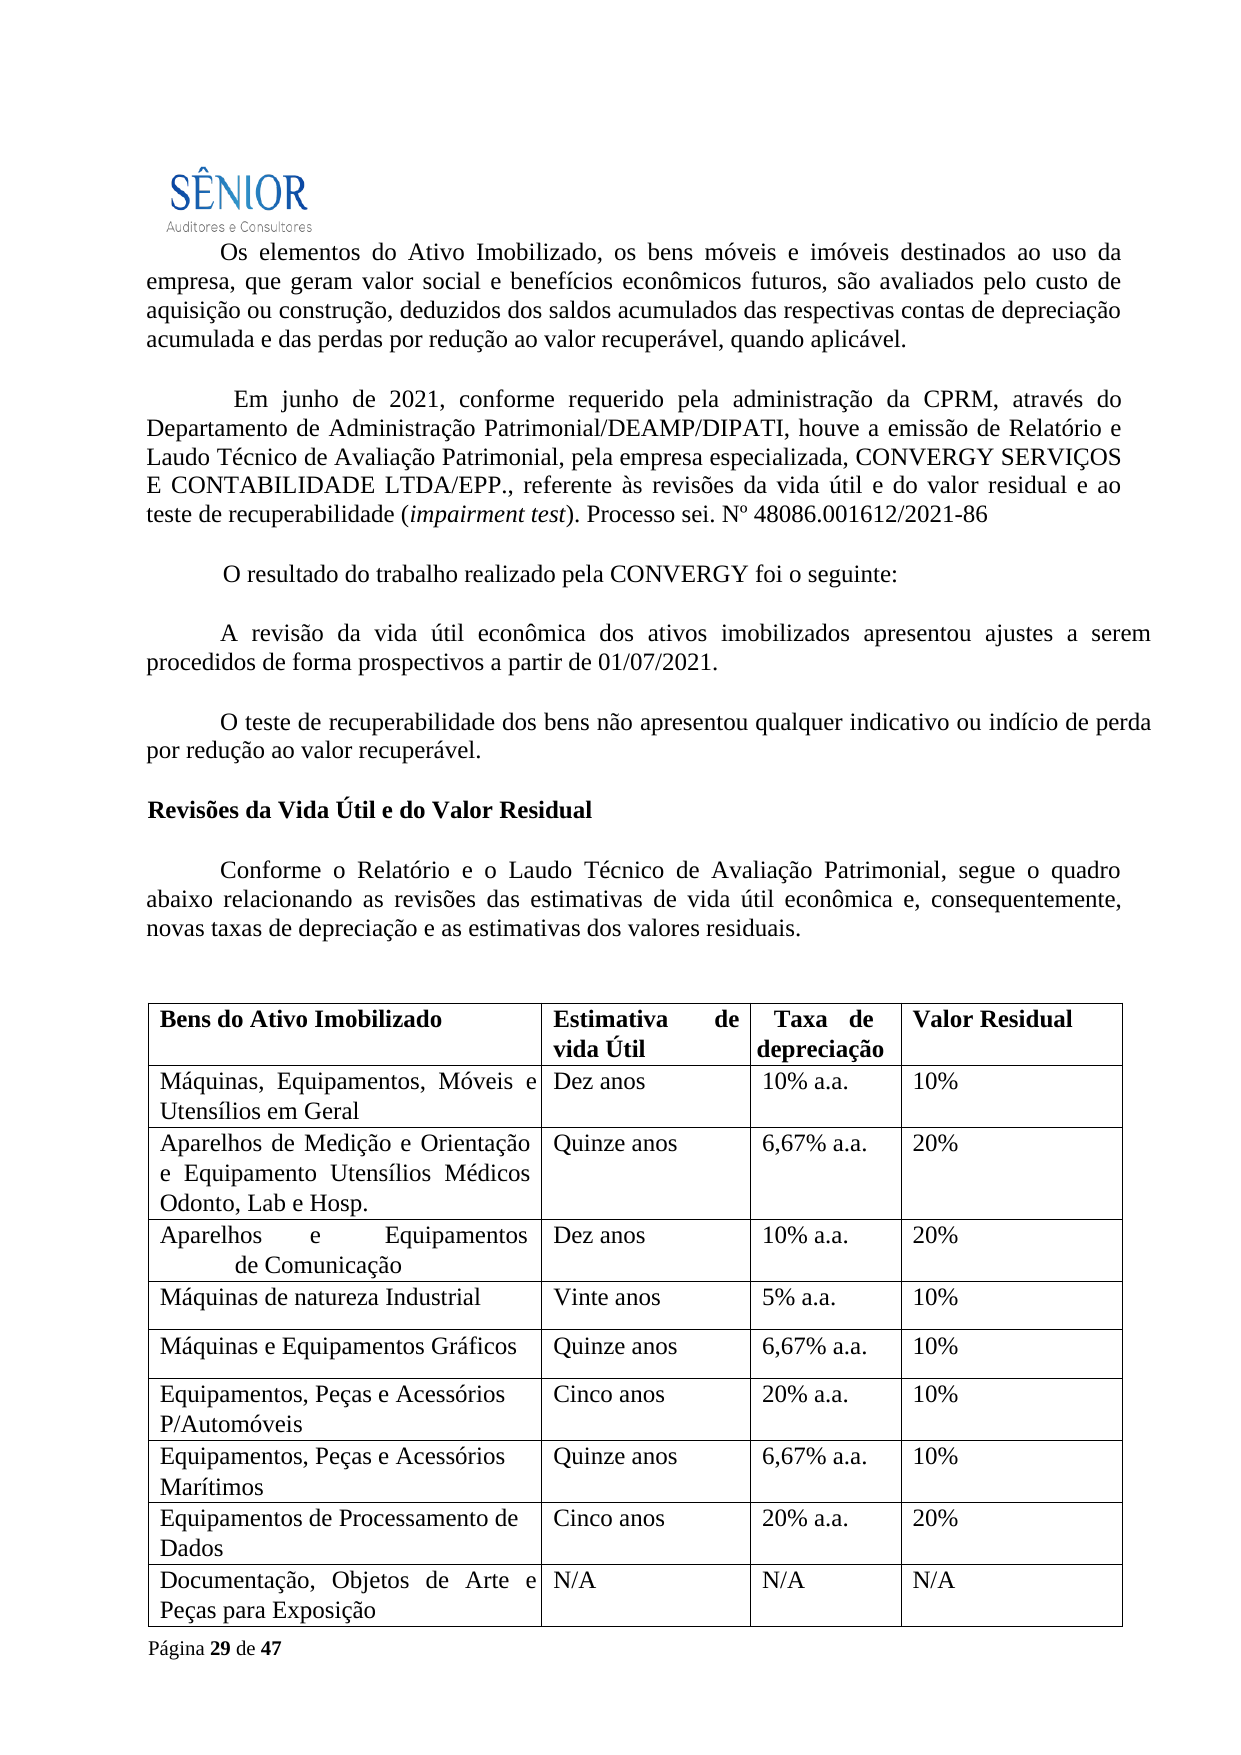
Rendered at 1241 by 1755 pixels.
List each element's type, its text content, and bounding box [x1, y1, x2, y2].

table_cell [714, 1330, 750, 1378]
table_cell Equipamentos de Processamento de Dados [149, 1503, 541, 1564]
table_header de [714, 1004, 750, 1064]
table_cell 6,67% a.a. [751, 1330, 901, 1378]
table_cell Dez anos [542, 1220, 714, 1281]
table_header Taxa de depreciação [751, 1004, 901, 1064]
table_cell [714, 1066, 750, 1127]
table_cell Cinco anos [542, 1379, 714, 1440]
table_cell 10% a.a. [751, 1220, 901, 1281]
text Em junho de 2021, conforme requerido pela administração da CPRM, através do Departamento de Administração Patrimonial/DEAMP/DIPATI, houve a emissão de Relatório e Laudo Técnico de Avaliação Patrimonial, pela empresa especializada, CONVERGY SERVIÇOS E CONTABILIDADE LTDA/EPP., referente às revisões da vida útil e do valor residual e ao teste de recuperabilidade (impairment test). Processo sei. Nº 48086.001612/2021-86 [146, 384, 1123, 528]
table_cell 20% [902, 1128, 1122, 1219]
table_cell 10% a.a. [751, 1066, 901, 1127]
text Os elementos do Ativo Imobilizado, os bens móveis e imóveis destinados ao uso da empresa, que geram valor social e benefícios econômicos futuros, são avaliados pelo custo de aquisição ou construção, deduzidos dos saldos acumulados das respectivas contas de depreciação acumulada e das perdas por redução ao valor recuperável, quando aplicável. [146, 237, 1122, 353]
table_cell 10% [902, 1379, 1122, 1440]
table_cell [714, 1282, 750, 1329]
table_cell Máquinas e Equipamentos Gráficos [149, 1330, 541, 1378]
table_cell N/A [542, 1565, 714, 1626]
text Conforme o Relatório e o Laudo Técnico de Avaliação Patrimonial, segue o quadro abaixo relacionando as revisões das estimativas de vida útil econômica e, consequentemente, novas taxas de depreciação e as estimativas dos valores residuais. [146, 855, 1123, 942]
table_cell Equipamentos, Peças e Acessórios Marítimos [149, 1441, 541, 1502]
table_cell 10% [902, 1330, 1122, 1378]
table_cell 10% [902, 1282, 1122, 1329]
table_header Valor Residual [902, 1004, 1122, 1064]
text O teste de recuperabilidade dos bens não apresentou qualquer indicativo ou indício de perda por redução ao valor recuperável. [146, 707, 1152, 764]
table_cell [714, 1503, 750, 1564]
text O resultado do trabalho realizado pela CONVERGY foi o seguinte: [223, 559, 1152, 588]
table_header Bens do Ativo Imobilizado [149, 1004, 541, 1064]
text A revisão da vida útil econômica dos ativos imobilizados apresentou ajustes a serem procedidos de forma prospectivos a partir de 01/07/2021. [146, 618, 1152, 676]
table_cell 5% a.a. [751, 1282, 901, 1329]
table_cell 6,67% a.a. [751, 1441, 901, 1502]
table_cell Aparelhos e Equipamentos de Comunicação [149, 1220, 541, 1281]
table_cell [714, 1379, 750, 1440]
table_cell Quinze anos [542, 1441, 714, 1502]
table_header Estimativa vida Útil [542, 1004, 714, 1064]
table_cell [714, 1220, 750, 1281]
table_cell 20% [902, 1503, 1122, 1564]
table_cell [714, 1565, 750, 1626]
table_cell 20% a.a. [751, 1379, 901, 1440]
table_cell Aparelhos de Medição e Orientação e Equipamento Utensílios Médicos Odonto, Lab e Hosp. [149, 1128, 541, 1219]
table_cell [714, 1441, 750, 1502]
table_cell Documentação, Objetos de Arte e Peças para Exposição [149, 1565, 541, 1626]
subtitle Revisões da Vida Útil e do Valor Residual [147, 795, 1152, 824]
table_cell N/A [751, 1565, 901, 1626]
table_cell 10% [902, 1441, 1122, 1502]
table_cell Máquinas de natureza Industrial [149, 1282, 541, 1329]
table_cell Vinte anos [542, 1282, 714, 1329]
table_cell Cinco anos [542, 1503, 714, 1564]
table_cell Quinze anos [542, 1330, 714, 1378]
table_cell Máquinas, Equipamentos, Móveis e Utensílios em Geral [149, 1066, 541, 1127]
table_cell N/A [902, 1565, 1122, 1626]
table_cell 20% [902, 1220, 1122, 1281]
table_cell Quinze anos [542, 1128, 714, 1219]
table_cell 6,67% a.a. [751, 1128, 901, 1219]
table_cell Equipamentos, Peças e Acessórios P/Automóveis [149, 1379, 541, 1440]
table_cell Dez anos [542, 1066, 714, 1127]
table_cell [714, 1128, 750, 1219]
table_cell 20% a.a. [751, 1503, 901, 1564]
table_cell 10% [902, 1066, 1122, 1127]
